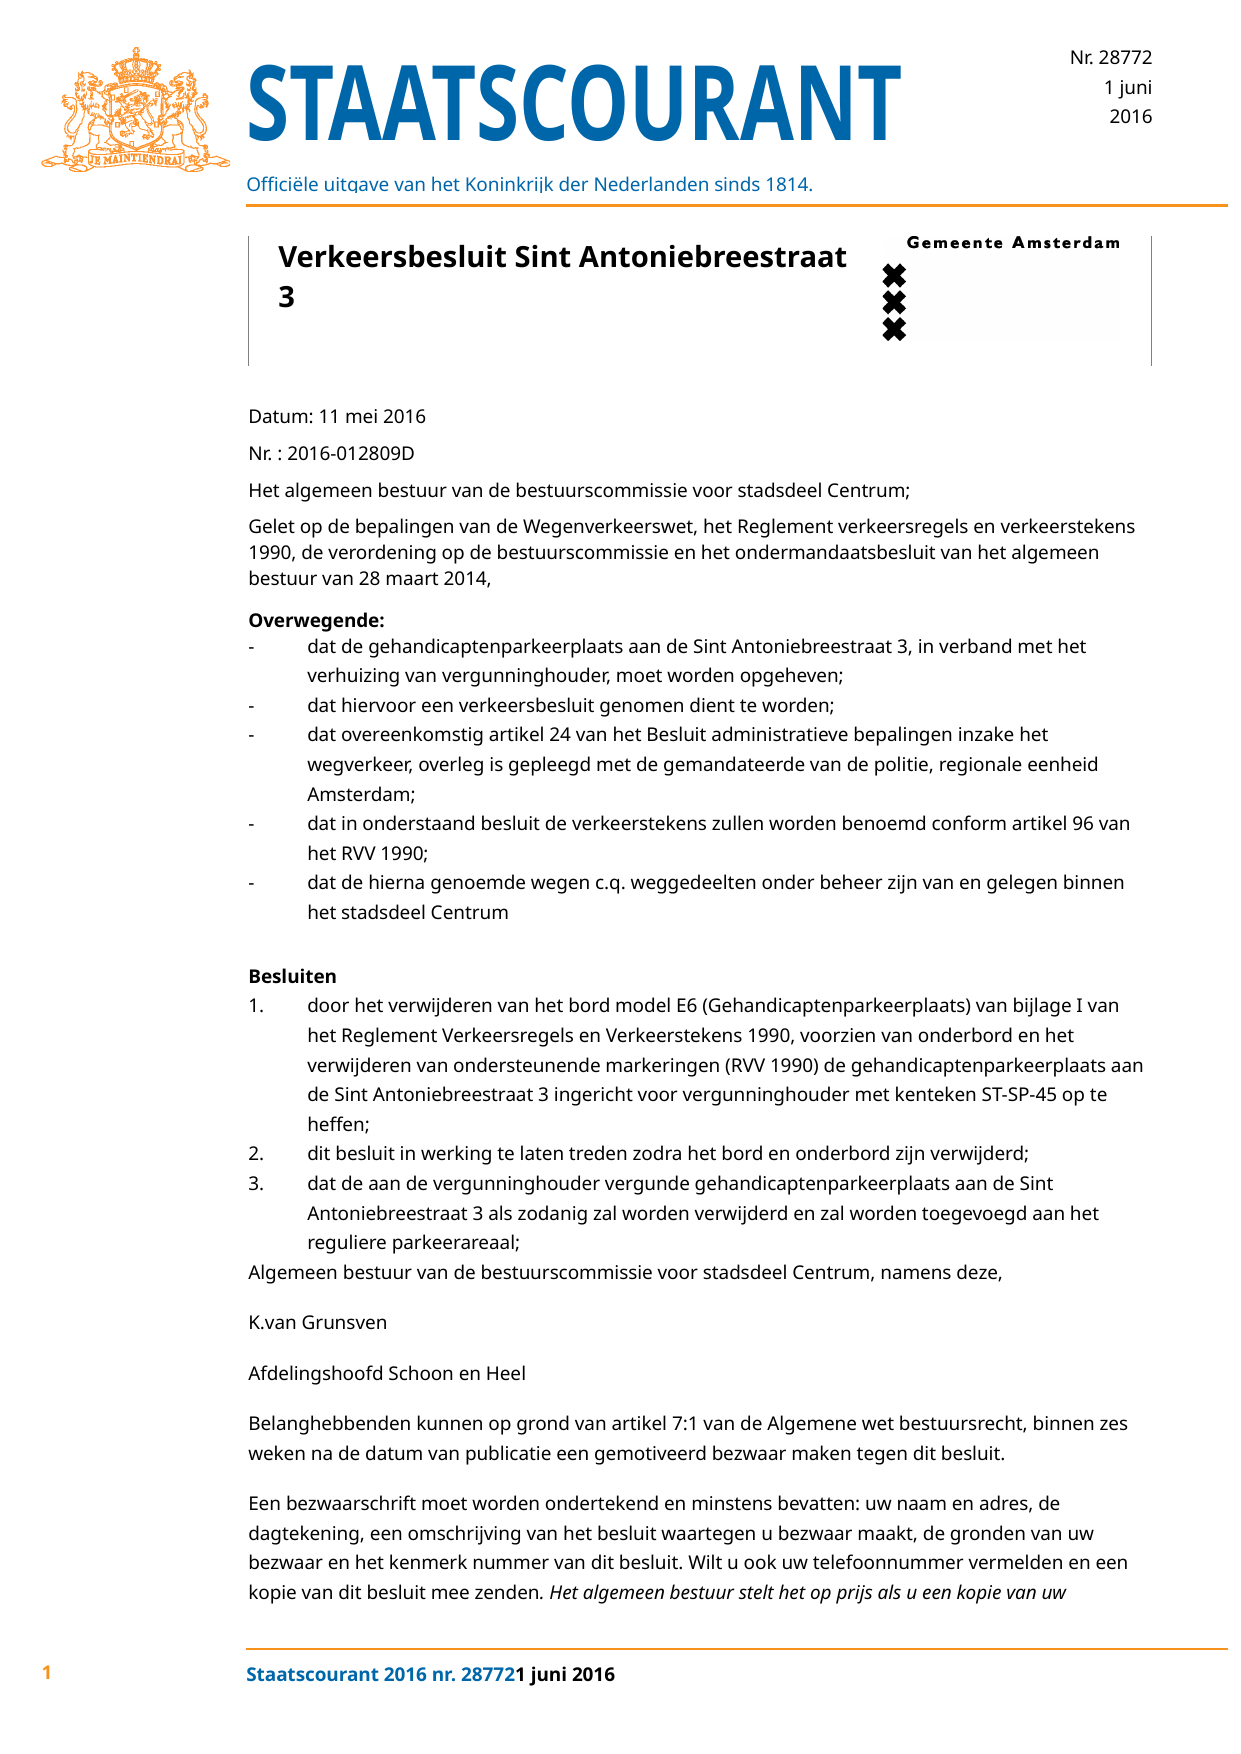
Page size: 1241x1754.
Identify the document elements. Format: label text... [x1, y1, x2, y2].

text Afdelingshoofd Schoon en Heel [248, 1360, 1152, 1385]
text Gelet op de bepalingen van de Wegenverkeerswet, het Reglement verkeersregels en verkeerstekens 1990, de verordening op de bestuurscommissie en het ondermandaatsbesluit van het algemeen bestuur van 28 maart 2014, [248, 514, 1152, 591]
list dat de aan de vergunninghouder vergunde gehandicaptenparkeerplaats aan de Sint Antoniebreestraat 3 als zodanig zal worden verwijderd en zal worden toegevoegd aan het reguliere parkeerareaal; [248, 1170, 1152, 1255]
text Het algemeen bestuur van de bestuurscommissie voor stadsdeel Centrum; [248, 477, 1152, 503]
list dat de gehandicaptenparkeerplaats aan de Sint Antoniebreestraat 3, in verband met het verhuizing van vergunninghouder, moet worden opgeheven; [248, 633, 1152, 688]
text Een bezwaarschrift moet worden ondertekend en minstens bevatten: uw naam en adres, de dagtekening, een omschrijving van het besluit waartegen u bezwaar maakt, de gronden van uw bezwaar en het kenmerk nummer van dit besluit. Wilt u ook uw telefoonnummer vermelden en een kopie van dit besluit mee zenden. Het algemeen bestuur stelt het op prijs als u een kopie van uw [248, 1490, 1152, 1604]
list dat overeenkomstig artikel 24 van het Besluit administratieve bepalingen inzake het wegverkeer, overleg is gepleegd met de gemandateerde van de politie, regionale eenheid Amsterdam; [248, 722, 1152, 806]
table_header [850, 236, 1151, 366]
list dat in onderstaand besluit de verkeerstekens zullen worden benoemd conform artikel 96 van het RVV 1990; [248, 810, 1152, 866]
text Belanghebbenden kunnen op grond van artikel 7:1 van de Algemene wet bestuursrecht, binnen zes weken na de datum van publicatie een gemotiveerd bezwaar maken tegen dit besluit. [248, 1410, 1152, 1465]
picture [882, 236, 1119, 341]
picture [41, 47, 231, 172]
list dat de hierna genoemde wegen c.q. weggedeelten onder beheer zijn van en gelegen binnen het stadsdeel Centrum [248, 869, 1152, 925]
list door het verwijderen van het bord model E6 (Gehandicaptenparkeerplaats) van bijlage I van het Reglement Verkeersregels en Verkeerstekens 1990, voorzien van onderbord en het verwijderen van ondersteunende markeringen (RVV 1990) de gehandicaptenparkeerplaats aan de Sint Antoniebreestraat 3 ingericht voor vergunninghouder met kenteken ST-SP-45 op te heffen; [248, 993, 1152, 1137]
text Algemeen bestuur van de bestuurscommissie voor stadsdeel Centrum, namens deze, [248, 1259, 1152, 1284]
text Overwegende: [248, 607, 1152, 633]
text Nr. : 2016-012809D [248, 440, 1152, 466]
text Datum: 11 mei 2016 [248, 404, 1152, 429]
table_header Verkeersbesluit Sint Antoniebreestraat 3 [249, 236, 850, 366]
list dit besluit in werking te laten treden zodra het bord en onderbord zijn verwijderd; [248, 1141, 1152, 1166]
list dat hiervoor een verkeersbesluit genomen dient te worden; [248, 692, 1152, 718]
text Besluiten [248, 963, 1152, 989]
text K.van Grunsven [248, 1309, 1152, 1335]
